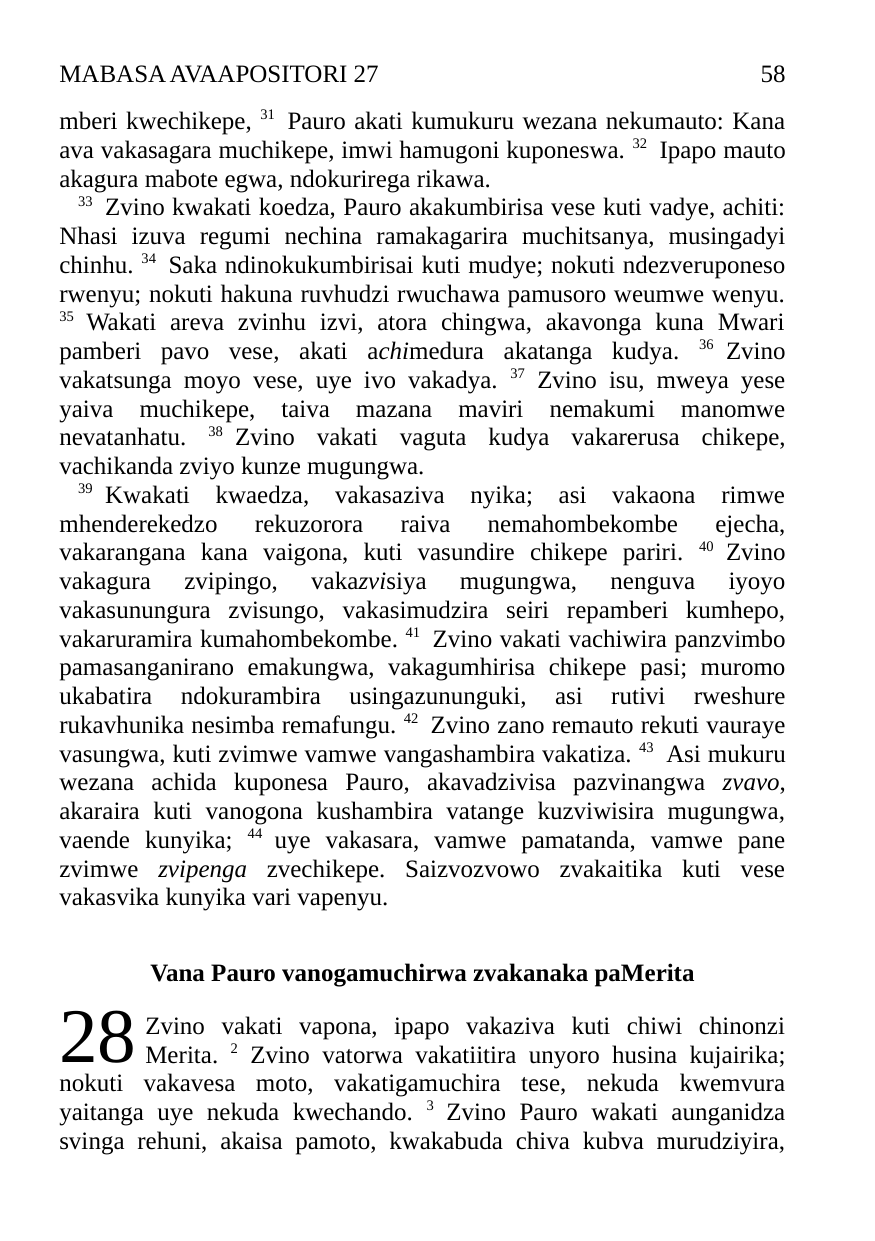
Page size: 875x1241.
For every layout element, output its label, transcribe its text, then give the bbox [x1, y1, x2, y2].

text 28Zvino vakati vapona, ipapo vakaziva kuti chiwi chinonzi Merita. 2 Zvino vatorwa vakatiitira unyoro husina kujairika; nokuti vakavesa moto, vakatigamuchira tese, nekuda kwemvura yaitanga uye nekuda kwechando. 3 Zvino Pauro wakati aunganidza svinga rehuni, akaisa pamoto, kwakabuda chiva kubva murudziyira, [59, 1011, 786, 1155]
text 33 Zvino kwakati koedza, Pauro akakumbirisa vese kuti vadye, achiti: Nhasi izuva regumi nechina ramakagarira muchitsanya, musingadyi chinhu. 34 Saka ndinokukumbirisai kuti mudye; nokuti ndezveruponeso rwenyu; nokuti hakuna ruvhudzi rwuchawa pamusoro weumwe wenyu. 35 Wakati areva zvinhu izvi, atora chingwa, akavonga kuna Mwari pamberi pavo vese, akati achimedura akatanga kudya. 36 Zvino vakatsunga moyo vese, uye ivo vakadya. 37 Zvino isu, mweya yese yaiva muchikepe, taiva mazana maviri nemakumi manomwe nevatanhatu. 38 Zvino vakati vaguta kudya vakarerusa chikepe, vachikanda zviyo kunze mugungwa. [59, 192, 786, 480]
text mberi kwechikepe, 31 Pauro akati kumukuru wezana nekumauto: Kana ava vakasagara muchikepe, imwi hamugoni kuponeswa. 32 Ipapo mauto akagura mabote egwa, ndokurirega rikawa. [59, 106, 786, 192]
text Vana Pauro vanogamuchirwa zvakanaka paMerita [59, 958, 786, 987]
text 39 Kwakati kwaedza, vakasaziva nyika; asi vakaona rimwe mhenderekedzo rekuzorora raiva nemahombekombe ejecha, vakarangana kana vaigona, kuti vasundire chikepe pariri. 40 Zvino vakagura zvipingo, vakazvisiya mugungwa, nenguva iyoyo vakasunungura zvisungo, vakasimudzira seiri repamberi kumhepo, vakaruramira kumahombekombe. 41 Zvino vakati vachiwira panzvimbo pamasanganirano emakungwa, vakagumhirisa chikepe pasi; muromo ukabatira ndokurambira usingazununguki, asi rutivi rweshure rukavhunika nesimba remafungu. 42 Zvino zano remauto rekuti vauraye vasungwa, kuti zvimwe vamwe vangashambira vakatiza. 43 Asi mukuru wezana achida kuponesa Pauro, akavadzivisa pazvinangwa zvavo, akaraira kuti vanogona kushambira vatange kuzviwisira mugungwa, vaende kunyika; 44 uye vakasara, vamwe pamatanda, vamwe pane zvimwe zvipenga zvechikepe. Saizvozvowo zvakaitika kuti vese vakasvika kunyika vari vapenyu. [59, 480, 786, 911]
